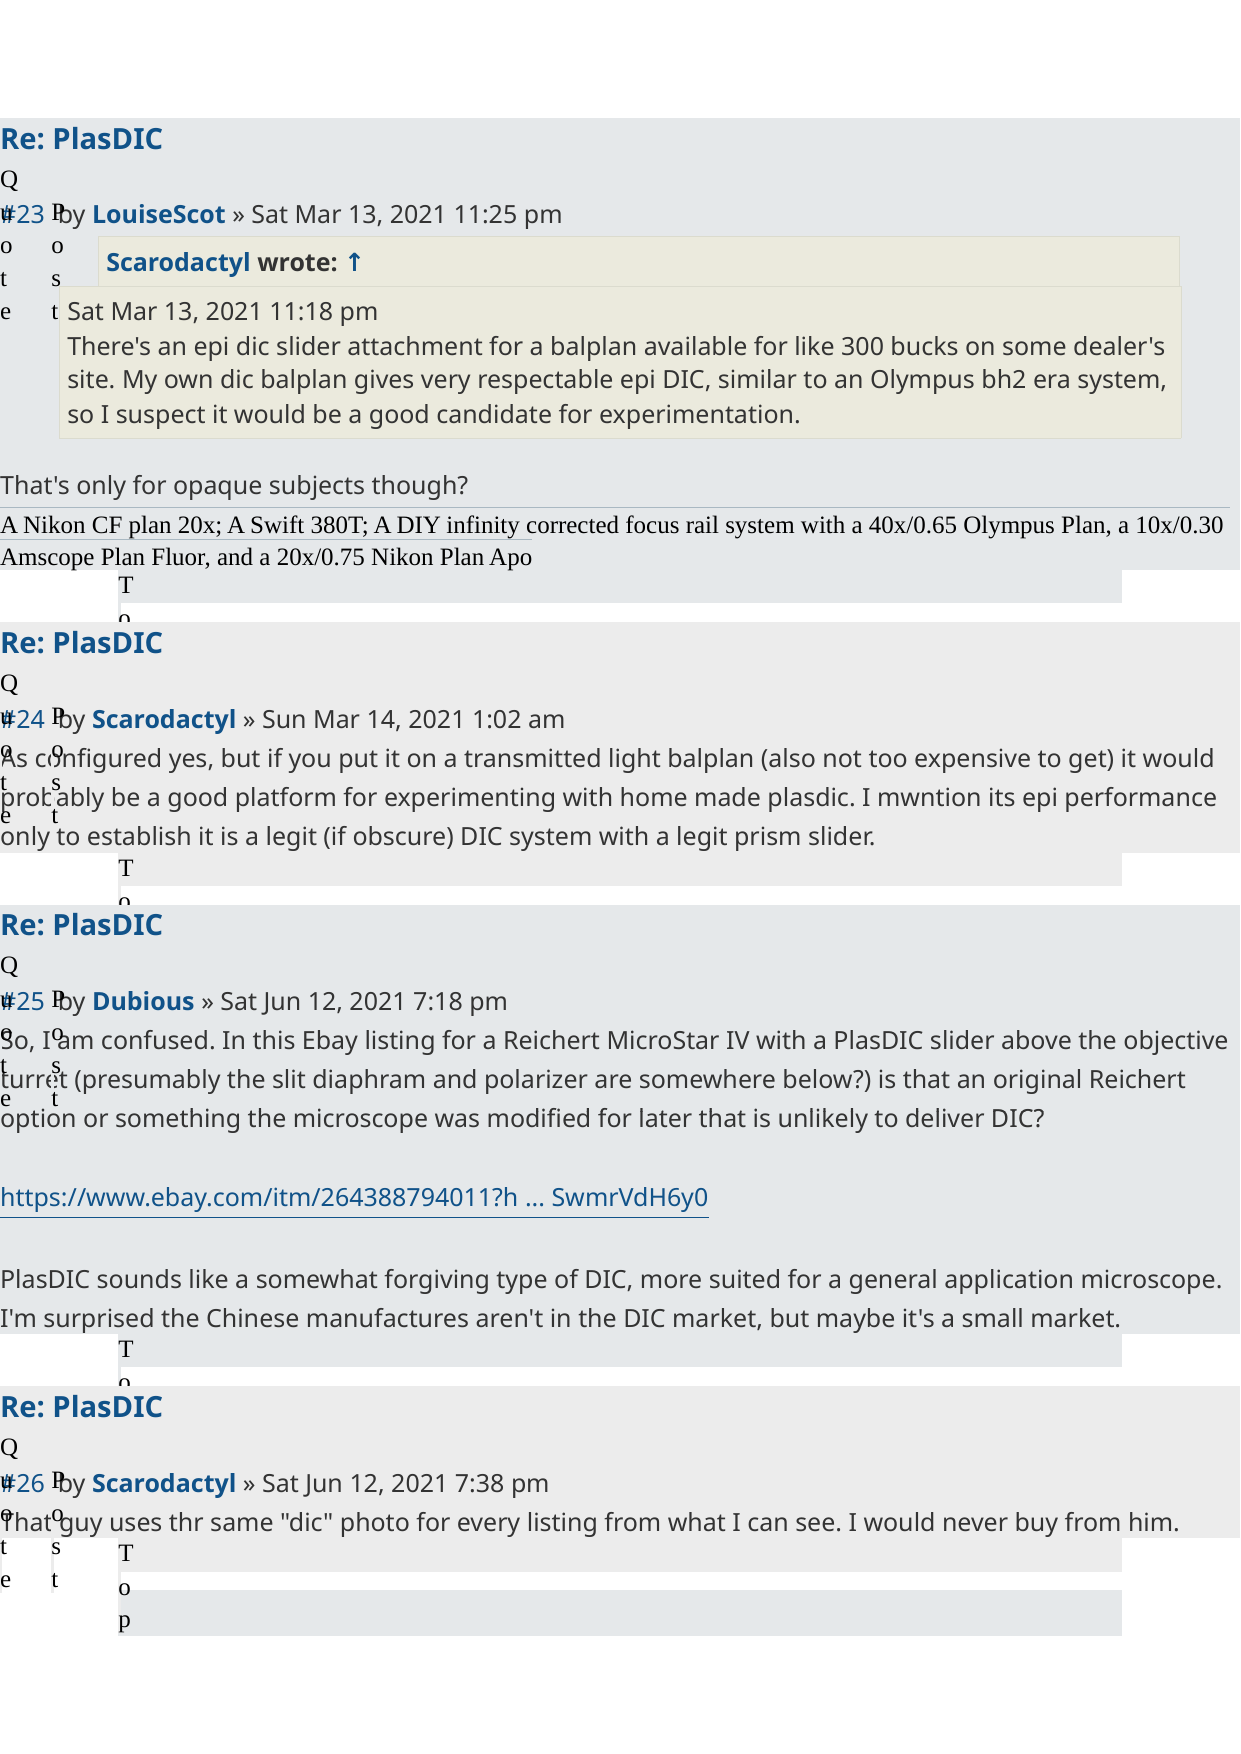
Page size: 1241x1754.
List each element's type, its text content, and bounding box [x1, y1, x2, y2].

text #26 by Scarodactyl » Sat Jun 12, 2021 7:38 pm [2, 1465, 51, 1499]
text So, I am confused. In this Ebay listing for a Reichert MicroStar IV with a PlasDIC slider above the objective turret (presumably the slit diaphram and polarizer are somewhere below?) is that an original Reichert option or something the microscope was modified for later that is unlikely to deliver DIC? https://www.ebay.com/itm/264388794011?h ... SwmrVdH6y0 PlasDIC sounds like a somewhat forgiving type of DIC, more suited for a general application microscope. I'm surprised the Chinese manufactures aren't in the DIC market, but maybe it's a small market. [0, 1023, 1240, 1334]
text #24 by Scarodactyl » Sun Mar 14, 2021 1:02 am [54, 701, 1240, 735]
text #23 by LouiseScot » Sat Mar 13, 2021 11:25 pm [54, 197, 1240, 231]
text #23 by LouiseScot » Sat Mar 13, 2021 11:25 pm [2, 197, 51, 231]
text #25 by Dubious » Sat Jun 12, 2021 7:18 pm [54, 984, 1240, 1018]
subtitle Re: PlasDIC [0, 118, 959, 158]
subtitle Re: PlasDIC [0, 1386, 959, 1426]
text Scarodactyl wrote: ↑ [99, 237, 1179, 286]
subtitle Re: PlasDIC [0, 905, 959, 944]
text A Nikon CF plan 20x; A Swift 380T; A DIY infinity corrected focus rail system with a 40x/0.65 Olympus Plan, a 10x/0.30 Amscope Plan Fluor, and a 20x/0.75 Nikon Plan Apo [0, 507, 1240, 570]
text As configured yes, but if you put it on a transmitted light balplan (also not too expensive to get) it would probably be a good platform for experimenting with home made plasdic. I mwntion its epi performance only to establish it is a legit (if obscure) DIC system with a legit prism slider. [0, 740, 1240, 853]
text There's an epi dic slider attachment for a balplan available for like 300 bucks on some dealer's site. My own dic balplan gives very respectable epi DIC, similar to an Olympus bh2 era system, so I suspect it would be a good candidate for experimentation. [60, 320, 1181, 438]
subtitle Re: PlasDIC [0, 622, 959, 662]
text #25 by Dubious » Sat Jun 12, 2021 7:18 pm [2, 984, 51, 1018]
text #26 by Scarodactyl » Sat Jun 12, 2021 7:38 pm [54, 1465, 1240, 1499]
text That guy uses thr same "dic" photo for every listing from what I can see. I would never buy from him. [54, 1504, 1240, 1538]
text Sat Mar 13, 2021 11:18 pm [60, 287, 1181, 320]
text #24 by Scarodactyl » Sun Mar 14, 2021 1:02 am [2, 701, 51, 735]
text That's only for opaque subjects though? [0, 468, 1240, 502]
